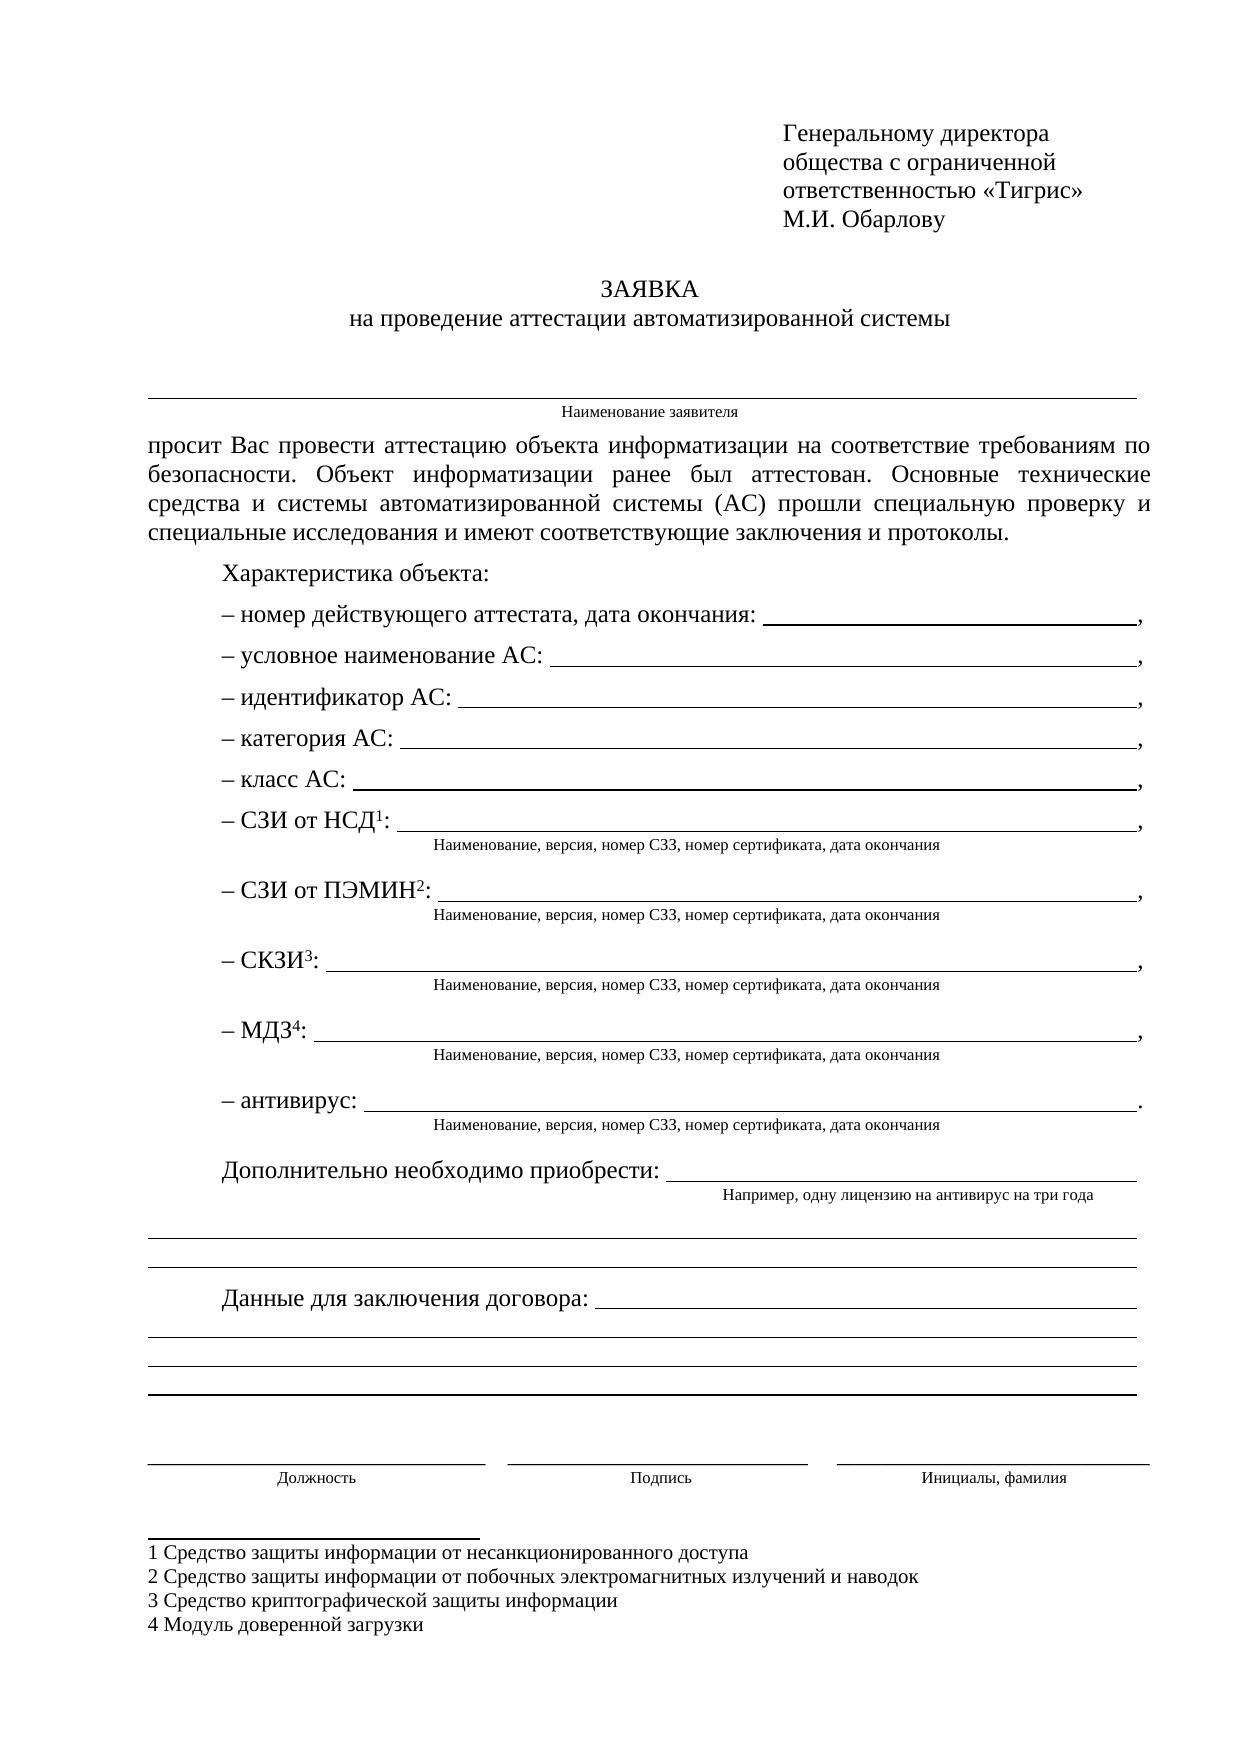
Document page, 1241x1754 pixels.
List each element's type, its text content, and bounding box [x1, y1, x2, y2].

text – СКЗИ: , [148, 946, 1152, 974]
text Средство криптографической защиты информации [148, 1588, 1152, 1612]
text Наименование, версия, номер СЗЗ, номер сертификата, дата окончания [148, 974, 1152, 1003]
text просит Вас провести аттестацию объекта информатизации на соответствие требованиям по безопасности. Объект информатизации ранее был аттестован. Основные технические средства и системы автоматизированной системы (АС) прошли специальную проверку и специальные исследования и имеют соответствующие заключения и протоколы. [148, 431, 1152, 546]
text Дополнительно необходимо приобрести: [148, 1156, 1152, 1184]
text Средство защиты информации от побочных электромагнитных излучений и наводок [148, 1564, 1152, 1588]
text ЗАЯВКА [148, 274, 1152, 303]
text общества с ограниченной ответственностью «Тигрис» [783, 147, 1152, 204]
text Наименование, версия, номер СЗЗ, номер сертификата, дата окончания [148, 904, 1152, 933]
text Характеристика объекта: [148, 558, 1152, 587]
table_header _________________________ Инициалы, фамилия [826, 1439, 1163, 1509]
text – СЗИ от НСД: , [148, 806, 1152, 834]
text – номер действующего аттестата, дата окончания: , [148, 599, 1152, 628]
text – условное наименование АС: , [148, 641, 1152, 669]
text – класс АС: , [148, 764, 1152, 793]
text – СЗИ от ПЭМИН: , [148, 876, 1152, 904]
text Модуль доверенной загрузки [148, 1612, 1152, 1636]
text – категория АС: , [148, 723, 1152, 752]
text Генеральному директора [783, 118, 1152, 147]
text Наименование заявителя [148, 402, 1152, 431]
text Наименование, версия, номер СЗЗ, номер сертификата, дата окончания [148, 1114, 1152, 1143]
table_header ________________________ Подпись [496, 1439, 826, 1509]
text на проведение аттестации автоматизированной системы [148, 303, 1152, 332]
text – антивирус: . [148, 1086, 1152, 1114]
text М.И. Обарлову [783, 204, 1152, 233]
text Наименование, версия, номер СЗЗ, номер сертификата, дата окончания [148, 834, 1152, 863]
table_header ___________________________ Должность [136, 1439, 496, 1509]
text Данные для заключения договора: [148, 1283, 1152, 1312]
text – МДЗ: , [148, 1016, 1152, 1044]
text Например, одну лицензию на антивирус на три года [664, 1184, 1152, 1213]
text Средство защиты информации от несанкционированного доступа [148, 1539, 1152, 1564]
text Наименование, версия, номер СЗЗ, номер сертификата, дата окончания [148, 1044, 1152, 1073]
text – идентификатор АС: , [148, 682, 1152, 711]
